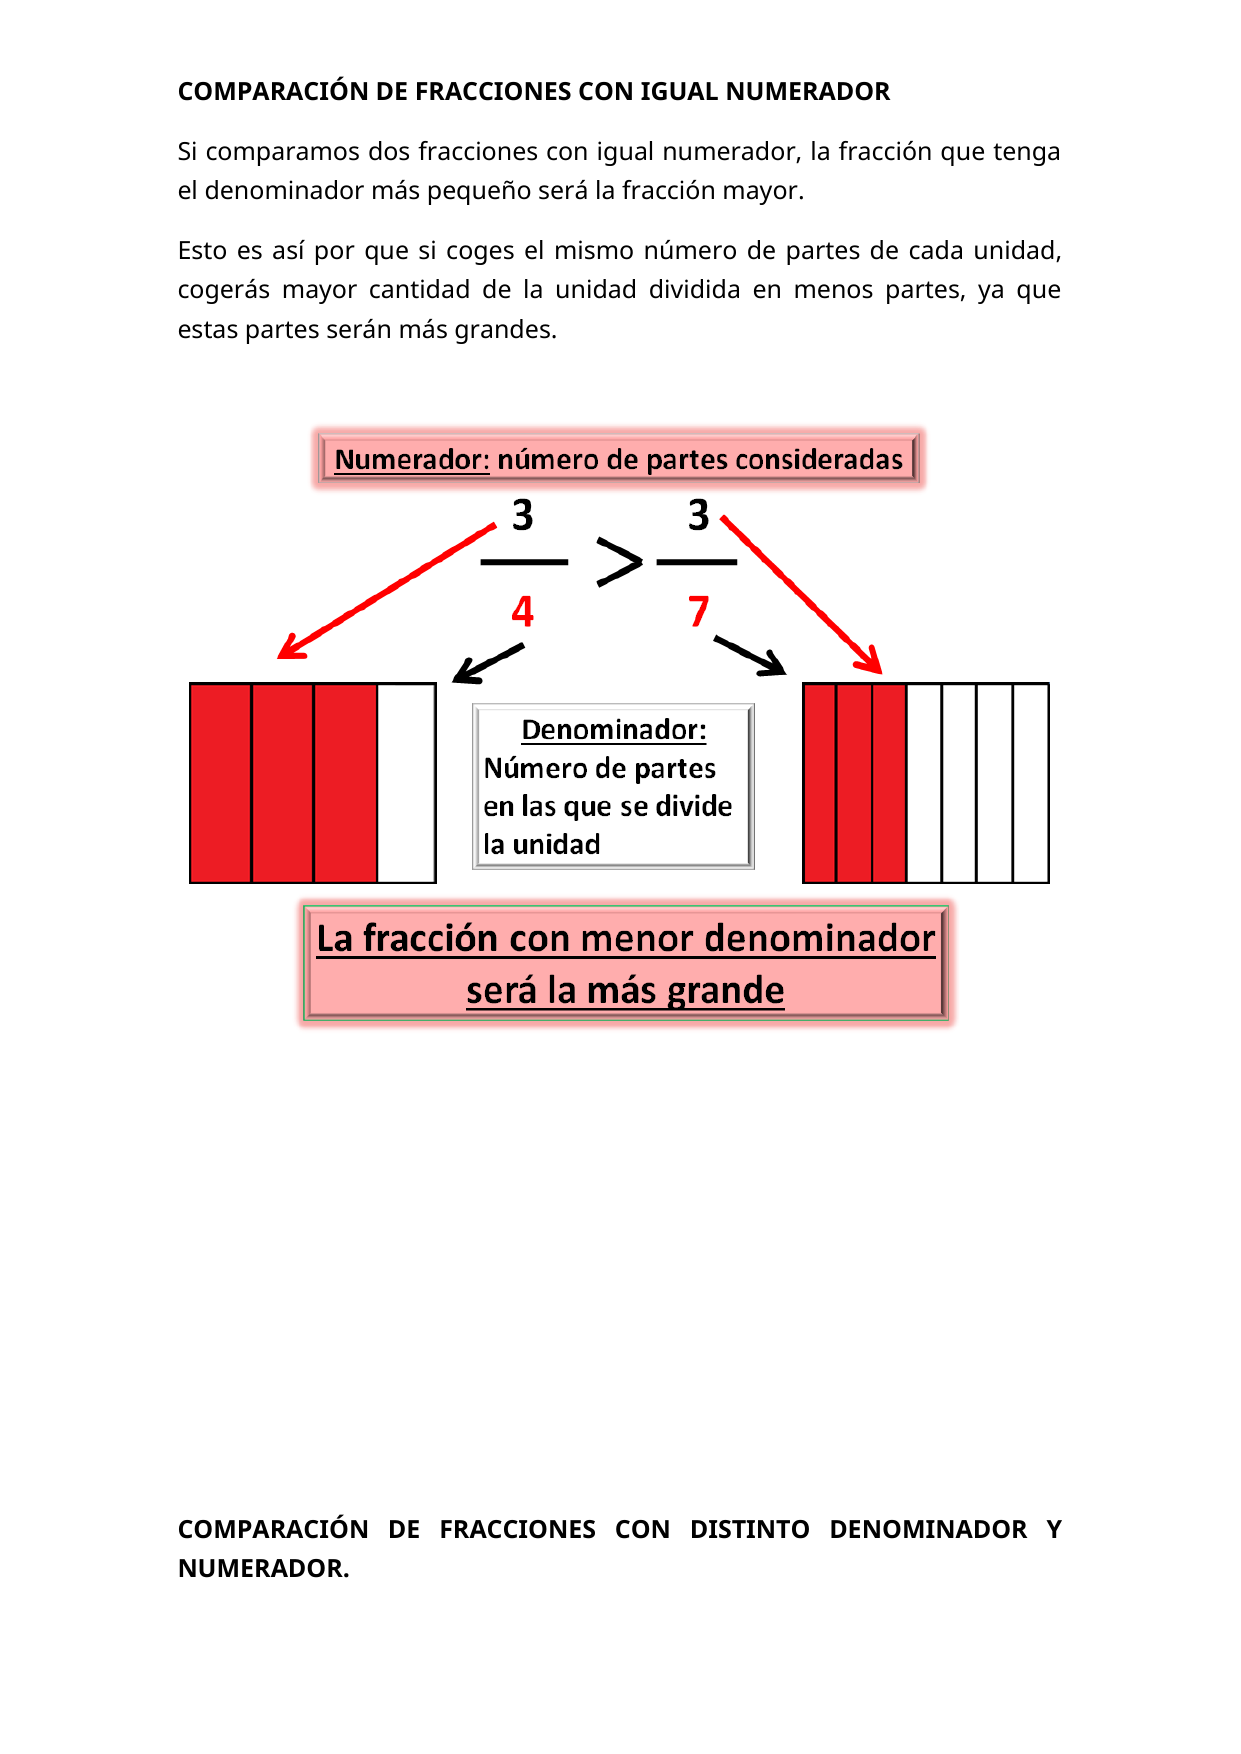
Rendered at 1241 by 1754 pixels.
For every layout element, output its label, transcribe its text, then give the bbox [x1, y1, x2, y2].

picture [157, 403, 1080, 1058]
text Esto es así por que si coges el mismo número de partes de cada unidad, cogerás mayor cantidad de la unidad dividida en menos partes, ya que estas partes serán más grandes. [177, 233, 1063, 345]
text COMPARACIÓN DE FRACCIONES CON DISTINTO DENOMINADOR Y NUMERADOR. [177, 1511, 1063, 1584]
text Si comparamos dos fracciones con igual numerador, la fracción que tenga el denominador más pequeño será la fracción mayor. [177, 134, 1063, 207]
text COMPARACIÓN DE FRACCIONES CON IGUAL NUMERADOR [177, 74, 1063, 108]
